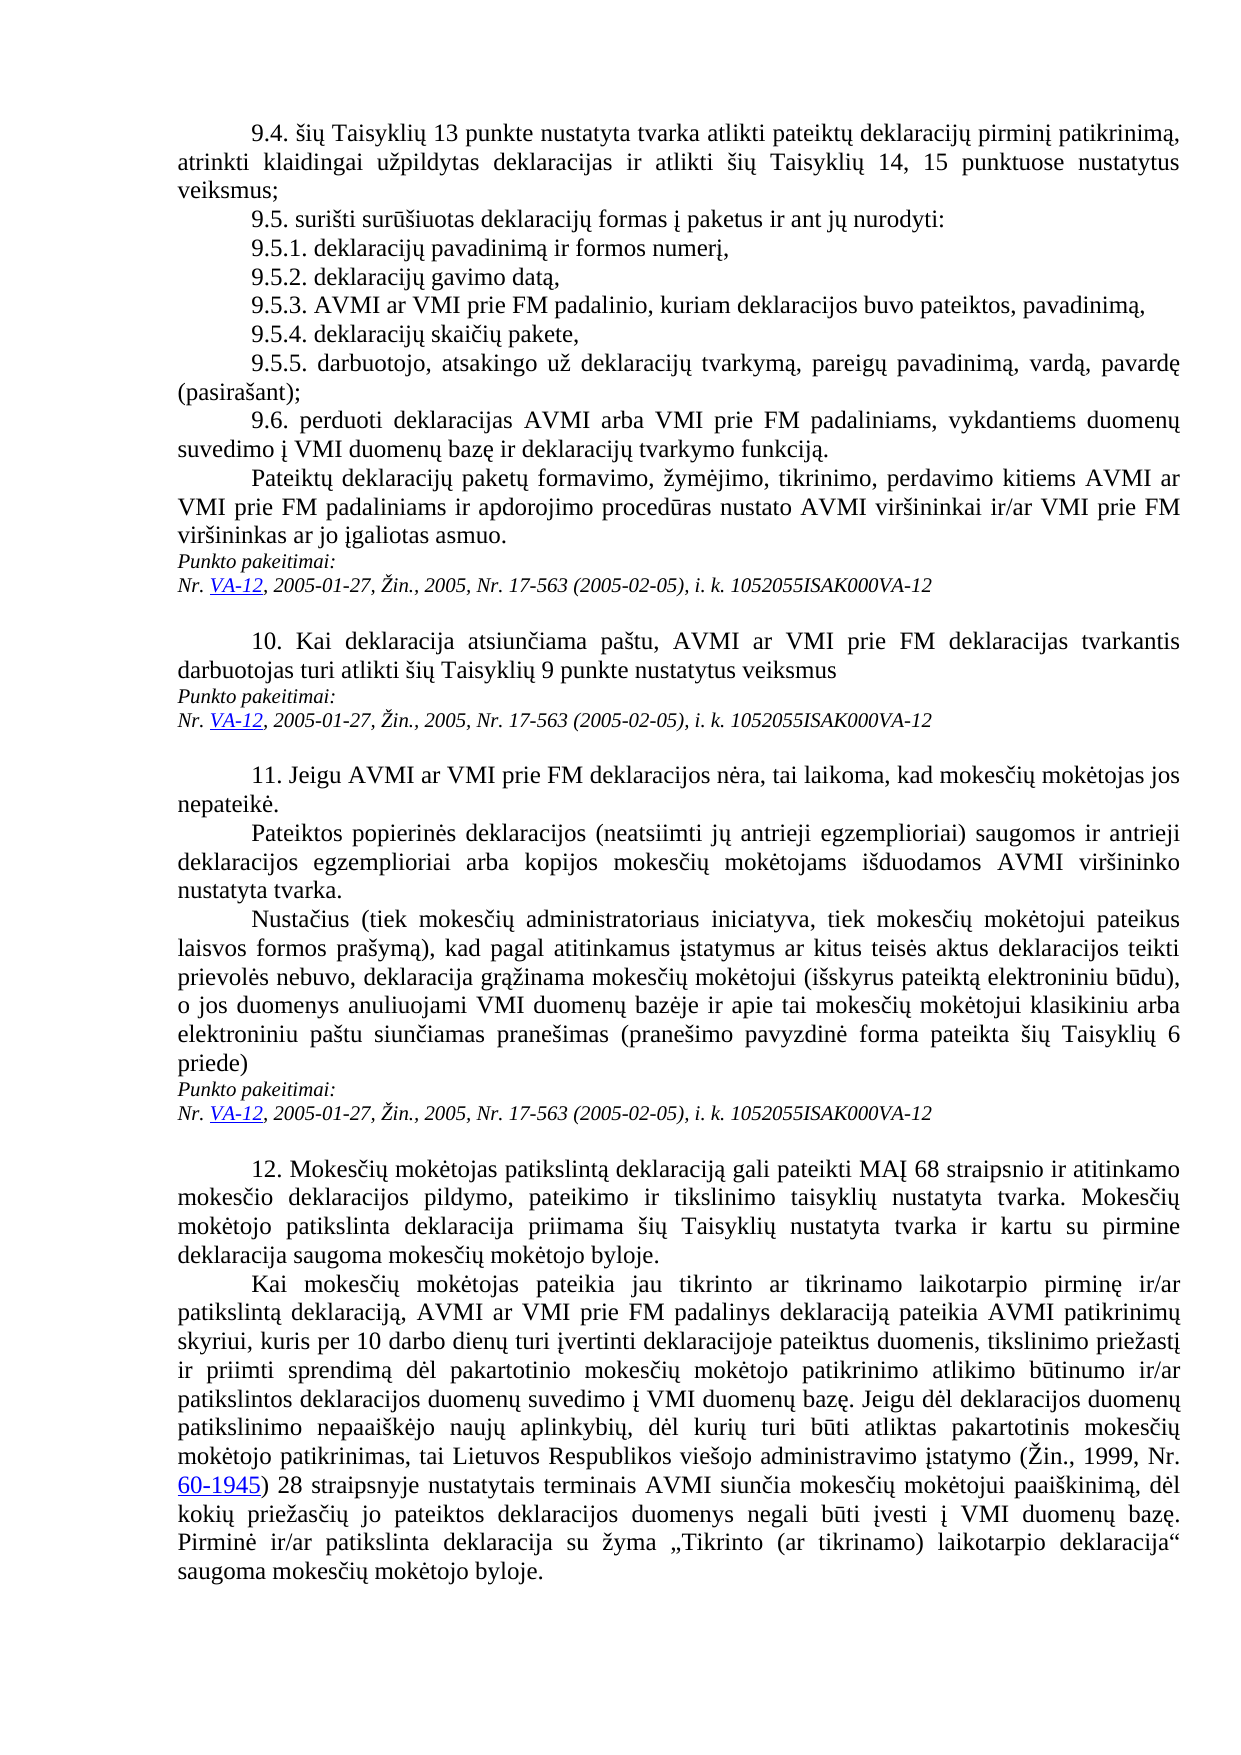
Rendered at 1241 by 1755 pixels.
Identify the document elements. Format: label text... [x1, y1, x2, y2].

text 9.5. surišti surūšiuotas deklaracijų formas į paketus ir ant jų nurodyti: [177, 204, 1181, 233]
text Kai mokesčių mokėtojas pateikia jau tikrinto ar tikrinamo laikotarpio pirminę ir/ar patikslintą deklaraciją, AVMI ar VMI prie FM padalinys deklaraciją pateikia AVMI patikrinimų skyriui, kuris per 10 darbo dienų turi įvertinti deklaracijoje pateiktus duomenis, tikslinimo priežastį ir priimti sprendimą dėl pakartotinio mokesčių mokėtojo patikrinimo atlikimo būtinumo ir/ar patikslintos deklaracijos duomenų suvedimo į VMI duomenų bazę. Jeigu dėl deklaracijos duomenų patikslinimo nepaaiškėjo naujų aplinkybių, dėl kurių turi būti atliktas pakartotinis mokesčių mokėtojo patikrinimas, tai Lietuvos Respublikos viešojo administravimo įstatymo (Žin., 1999, Nr. 60-1945) 28 straipsnyje nustatytais terminais AVMI siunčia mokesčių mokėtojui paaiškinimą, dėl kokių priežasčių jo pateiktos deklaracijos duomenys negali būti įvesti į VMI duomenų bazę. Pirminė ir/ar patikslinta deklaracija su žyma „Tikrinto (ar tikrinamo) laikotarpio deklaracija“ saugoma mokesčių mokėtojo byloje. [177, 1269, 1181, 1585]
text Nr. VA-12, 2005-01-27, Žin., 2005, Nr. 17-563 (2005-02-05), i. k. 1052055ISAK000VA-12 [177, 1101, 1181, 1125]
text 12. Mokesčių mokėtojas patikslintą deklaraciją gali pateikti MAĮ 68 straipsnio ir atitinkamo mokesčio deklaracijos pildymo, pateikimo ir tikslinimo taisyklių nustatyta tvarka. Mokesčių mokėtojo patikslinta deklaracija priimama šių Taisyklių nustatyta tvarka ir kartu su pirmine deklaracija saugoma mokesčių mokėtojo byloje. [177, 1154, 1181, 1269]
text 9.5.1. deklaracijų pavadinimą ir formos numerį, [177, 233, 1181, 262]
text Punkto pakeitimai: [177, 549, 1181, 573]
text 9.5.2. deklaracijų gavimo datą, [177, 262, 1181, 291]
text 9.6. perduoti deklaracijas AVMI arba VMI prie FM padaliniams, vykdantiems duomenų suvedimo į VMI duomenų bazę ir deklaracijų tvarkymo funkciją. [177, 406, 1181, 463]
text Nr. VA-12, 2005-01-27, Žin., 2005, Nr. 17-563 (2005-02-05), i. k. 1052055ISAK000VA-12 [177, 708, 1181, 732]
text 9.5.4. deklaracijų skaičių pakete, [177, 319, 1181, 348]
text Punkto pakeitimai: [177, 684, 1181, 708]
text 10. Kai deklaracija atsiunčiama paštu, AVMI ar VMI prie FM deklaracijas tvarkantis darbuotojas turi atlikti šių Taisyklių 9 punkte nustatytus veiksmus [177, 626, 1181, 684]
text 9.5.3. AVMI ar VMI prie FM padalinio, kuriam deklaracijos buvo pateiktos, pavadinimą, [177, 291, 1181, 319]
text 9.4. šių Taisyklių 13 punkte nustatyta tvarka atlikti pateiktų deklaracijų pirminį patikrinimą, atrinkti klaidingai užpildytas deklaracijas ir atlikti šių Taisyklių 14, 15 punktuose nustatytus veiksmus; [177, 118, 1181, 204]
text Punkto pakeitimai: [177, 1077, 1181, 1101]
text 11. Jeigu AVMI ar VMI prie FM deklaracijos nėra, tai laikoma, kad mokesčių mokėtojas jos nepateikė. [177, 761, 1181, 818]
text Nustačius (tiek mokesčių administratoriaus iniciatyva, tiek mokesčių mokėtojui pateikus laisvos formos prašymą), kad pagal atitinkamus įstatymus ar kitus teisės aktus deklaracijos teikti prievolės nebuvo, deklaracija grąžinama mokesčių mokėtojui (išskyrus pateiktą elektroniniu būdu), o jos duomenys anuliuojami VMI duomenų bazėje ir apie tai mokesčių mokėtojui klasikiniu arba elektroniniu paštu siunčiamas pranešimas (pranešimo pavyzdinė forma pateikta šių Taisyklių 6 priede) [177, 904, 1181, 1077]
text Pateiktos popierinės deklaracijos (neatsiimti jų antrieji egzemplioriai) saugomos ir antrieji deklaracijos egzemplioriai arba kopijos mokesčių mokėtojams išduodamos AVMI viršininko nustatyta tvarka. [177, 818, 1181, 904]
text 9.5.5. darbuotojo, atsakingo už deklaracijų tvarkymą, pareigų pavadinimą, vardą, pavardę (pasirašant); [177, 348, 1181, 406]
text Pateiktų deklaracijų paketų formavimo, žymėjimo, tikrinimo, perdavimo kitiems AVMI ar VMI prie FM padaliniams ir apdorojimo procedūras nustato AVMI viršininkai ir/ar VMI prie FM viršininkas ar jo įgaliotas asmuo. [177, 463, 1181, 549]
text Nr. VA-12, 2005-01-27, Žin., 2005, Nr. 17-563 (2005-02-05), i. k. 1052055ISAK000VA-12 [177, 573, 1181, 597]
